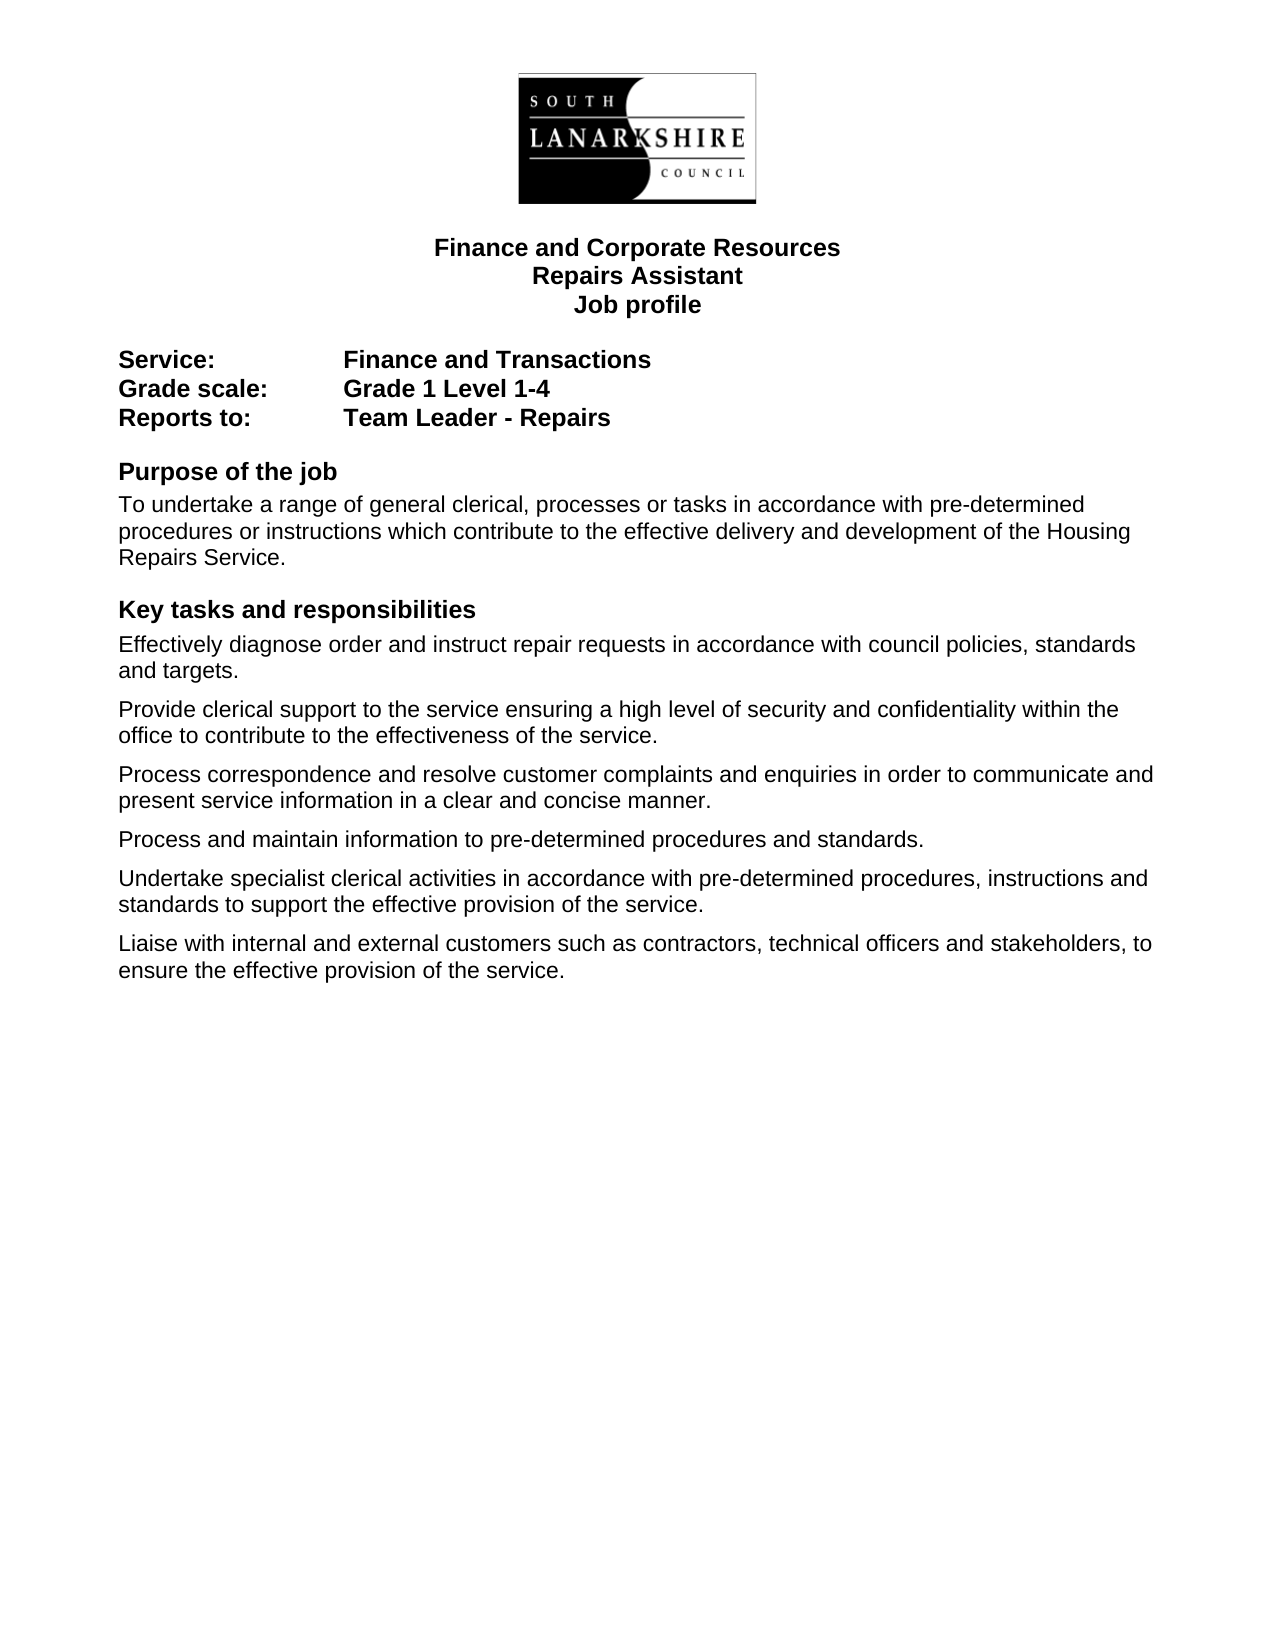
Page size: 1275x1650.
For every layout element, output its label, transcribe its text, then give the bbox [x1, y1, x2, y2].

text Reports to: Team Leader - Repairs [118, 403, 1157, 431]
subtitle Finance and Corporate Resources Repairs Assistant Job profile [118, 233, 1157, 319]
text Provide clerical support to the service ensuring a high level of security and confidentiality within the office to contribute to the effectiveness of the service. [118, 696, 1157, 748]
text Undertake specialist clerical activities in accordance with pre-determined procedures, instructions and standards to support the effective provision of the service. [118, 865, 1157, 918]
text To undertake a range of general clerical, processes or tasks in accordance with pre-determined procedures or instructions which contribute to the effective delivery and development of the Housing Repairs Service. [118, 491, 1157, 571]
text Service: Finance and Transactions [118, 345, 1157, 374]
subtitle Purpose of the job [118, 456, 1157, 485]
text Grade scale: Grade 1 Level 1-4 [118, 374, 1157, 403]
text Process and maintain information to pre-determined procedures and standards. [118, 826, 1157, 852]
text Liaise with internal and external customers such as contractors, technical officers and stakeholders, to ensure the effective provision of the service. [118, 930, 1157, 983]
subtitle Key tasks and responsibilities [118, 596, 1157, 624]
text Process correspondence and resolve customer complaints and enquiries in order to communicate and present service information in a clear and concise manner. [118, 761, 1157, 814]
text Effectively diagnose order and instruct repair requests in accordance with council policies, standards and targets. [118, 631, 1157, 683]
